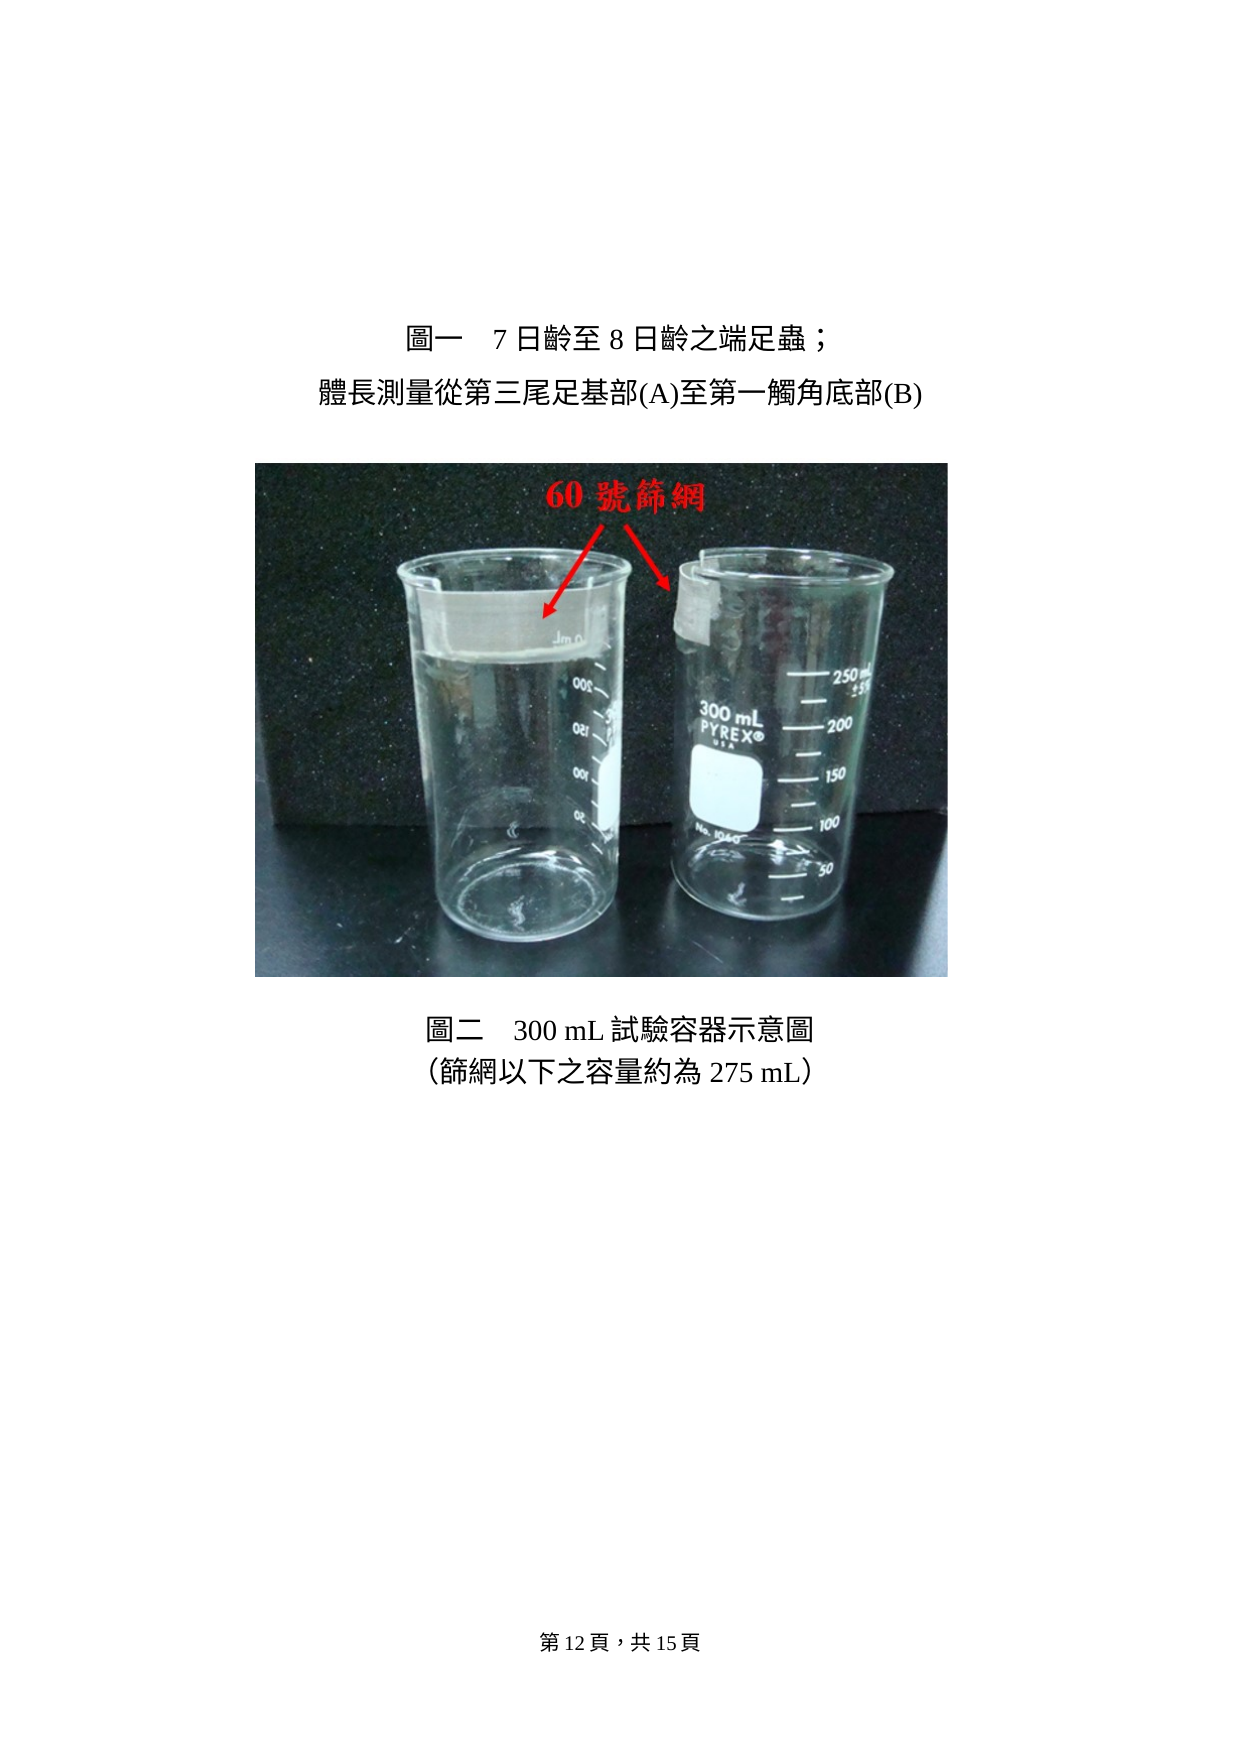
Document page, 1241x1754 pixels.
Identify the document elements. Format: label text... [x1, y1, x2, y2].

picture [255, 458, 948, 977]
text 圖二 300 mL試驗容器示意圖 [148, 1006, 1092, 1049]
text 體長測量從第三尾足基部(A)至第一觸角底部(B) [148, 370, 1092, 412]
text （篩網以下之容量約為 275 mL） [148, 1049, 1092, 1091]
text 圖一 7 日齡至 8 日齡之端足蟲； [148, 315, 1092, 358]
